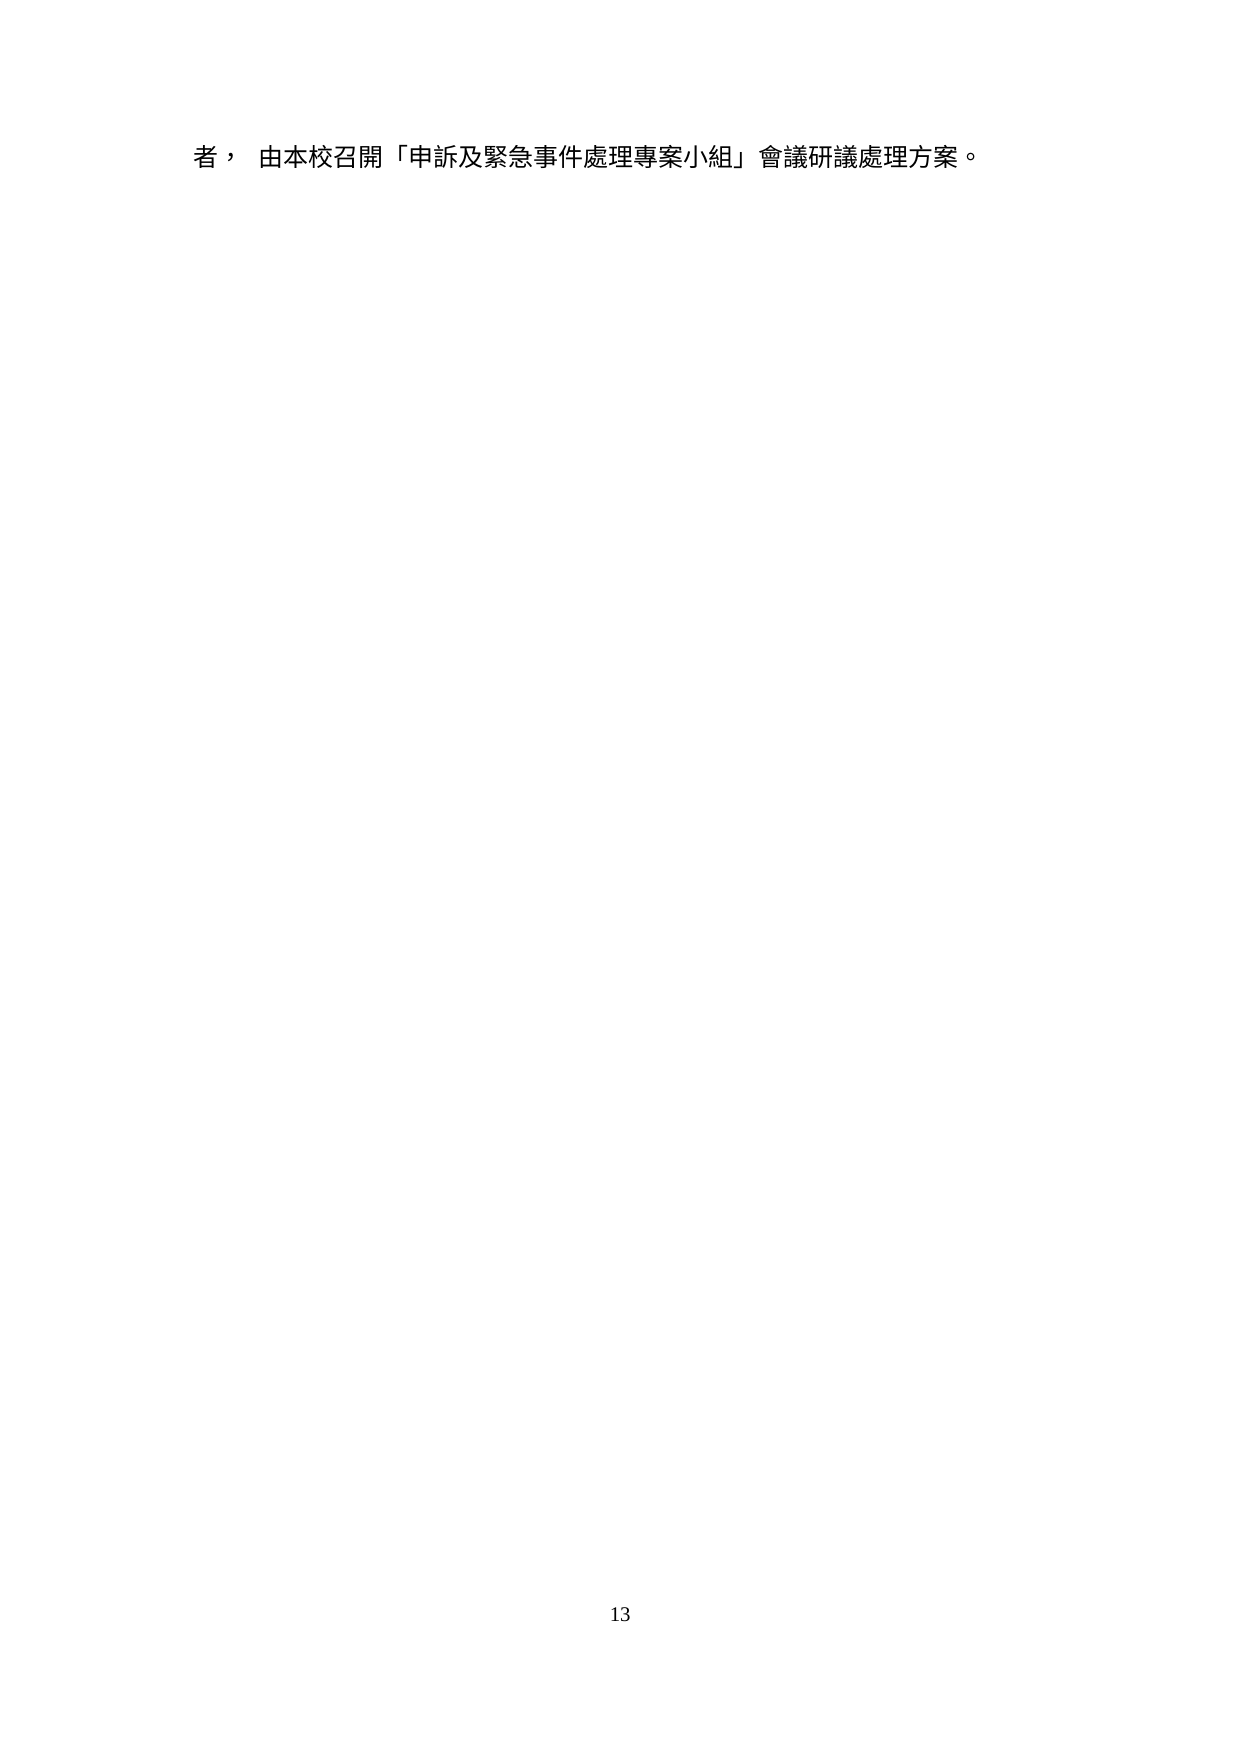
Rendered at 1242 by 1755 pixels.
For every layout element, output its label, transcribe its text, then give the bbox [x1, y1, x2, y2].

text 者， 由本校召開「申訴及緊急事件處理專案小組」會議研議處理方案。 [156, 139, 1131, 173]
